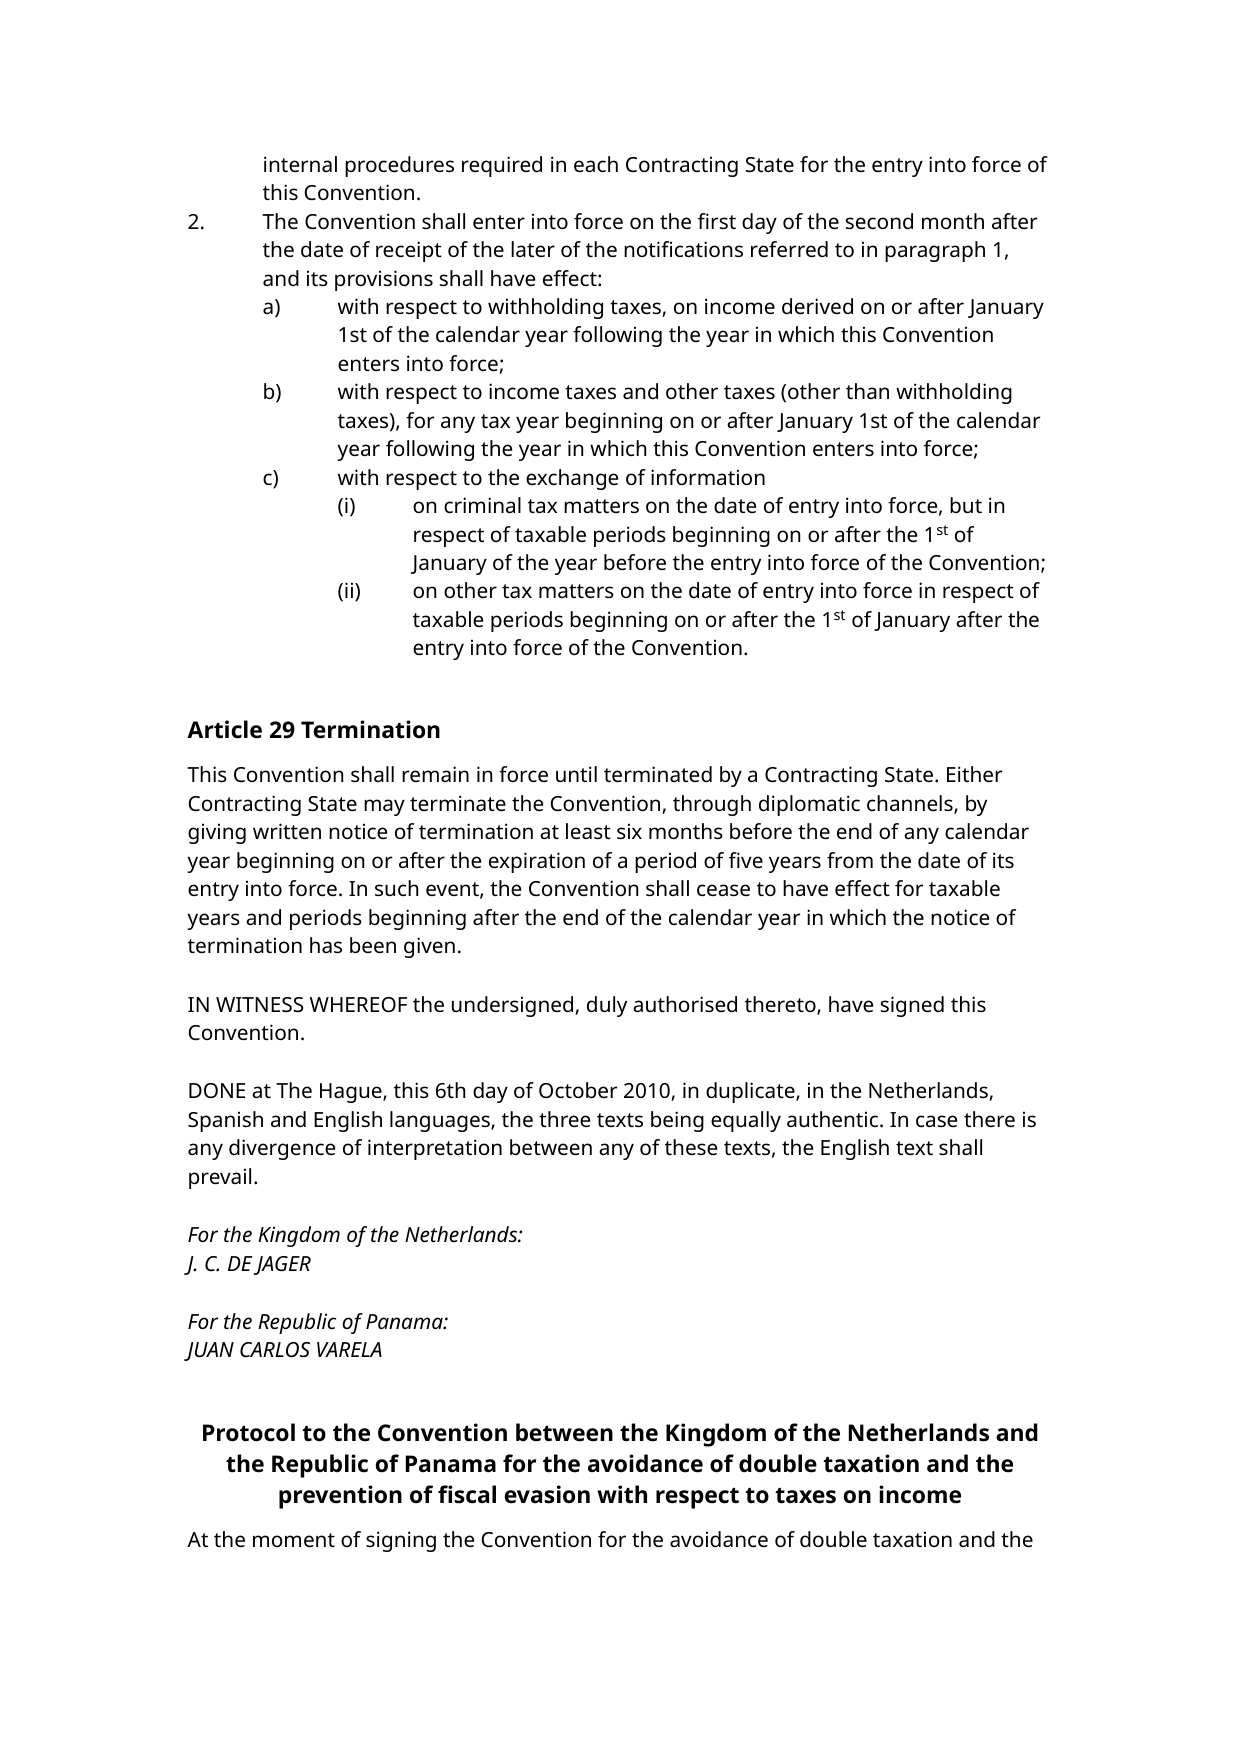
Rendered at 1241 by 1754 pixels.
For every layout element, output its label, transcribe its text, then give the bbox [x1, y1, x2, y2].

list on criminal tax matters on the date of entry into force, but in respect of taxable periods beginning on or after the 1st of January of the year before the entry into force of the Convention; [337, 491, 1053, 577]
list The Convention shall enter into force on the first day of the second month after the date of receipt of the later of the notifications referred to in paragraph 1, and its provisions shall have effect: [187, 207, 1053, 292]
subtitle Protocol to the Convention between the Kingdom of the Netherlands and the Republic of Panama for the avoidance of double taxation and the prevention of fiscal evasion with respect to taxes on income [187, 1417, 1053, 1510]
text At the moment of signing the Convention for the avoidance of double taxation and the [187, 1525, 1053, 1554]
list with respect to income taxes and other taxes (other than withholding taxes), for any tax year beginning on or after January 1st of the calendar year following the year in which this Convention enters into force; [262, 377, 1053, 463]
text J. C. DE JAGER [187, 1249, 1053, 1277]
list with respect to the exchange of information [262, 463, 1053, 491]
text DONE at The Hague, this 6th day of October 2010, in duplicate, in the Netherlands, Spanish and English languages, the three texts being equally authentic. In case there is any divergence of interpretation between any of these texts, the English text shall prevail. [187, 1077, 1053, 1190]
text JUAN CARLOS VARELA [187, 1336, 1053, 1364]
list on other tax matters on the date of entry into force in respect of taxable periods beginning on or after the 1st of January after the entry into force of the Convention. [337, 577, 1053, 662]
text For the Republic of Panama: [187, 1307, 1053, 1336]
text IN WITNESS WHEREOF the undersigned, duly authorised thereto, have signed this Convention. [187, 990, 1053, 1047]
subtitle Article 29 Termination [187, 714, 1053, 746]
text This Convention shall remain in force until terminated by a Contracting State. Either Contracting State may terminate the Convention, through diplomatic channels, by giving written notice of termination at least six months before the end of any calendar year beginning on or after the expiration of a period of five years from the date of its entry into force. In such event, the Convention shall cease to have effect for taxable years and periods beginning after the end of the calendar year in which the notice of termination has been given. [187, 761, 1053, 960]
list with respect to withholding taxes, on income derived on or after January 1st of the calendar year following the year in which this Convention enters into force; [262, 292, 1053, 377]
text For the Kingdom of the Netherlands: [187, 1220, 1053, 1249]
list internal procedures required in each Contracting State for the entry into force of this Convention. [187, 150, 1053, 207]
